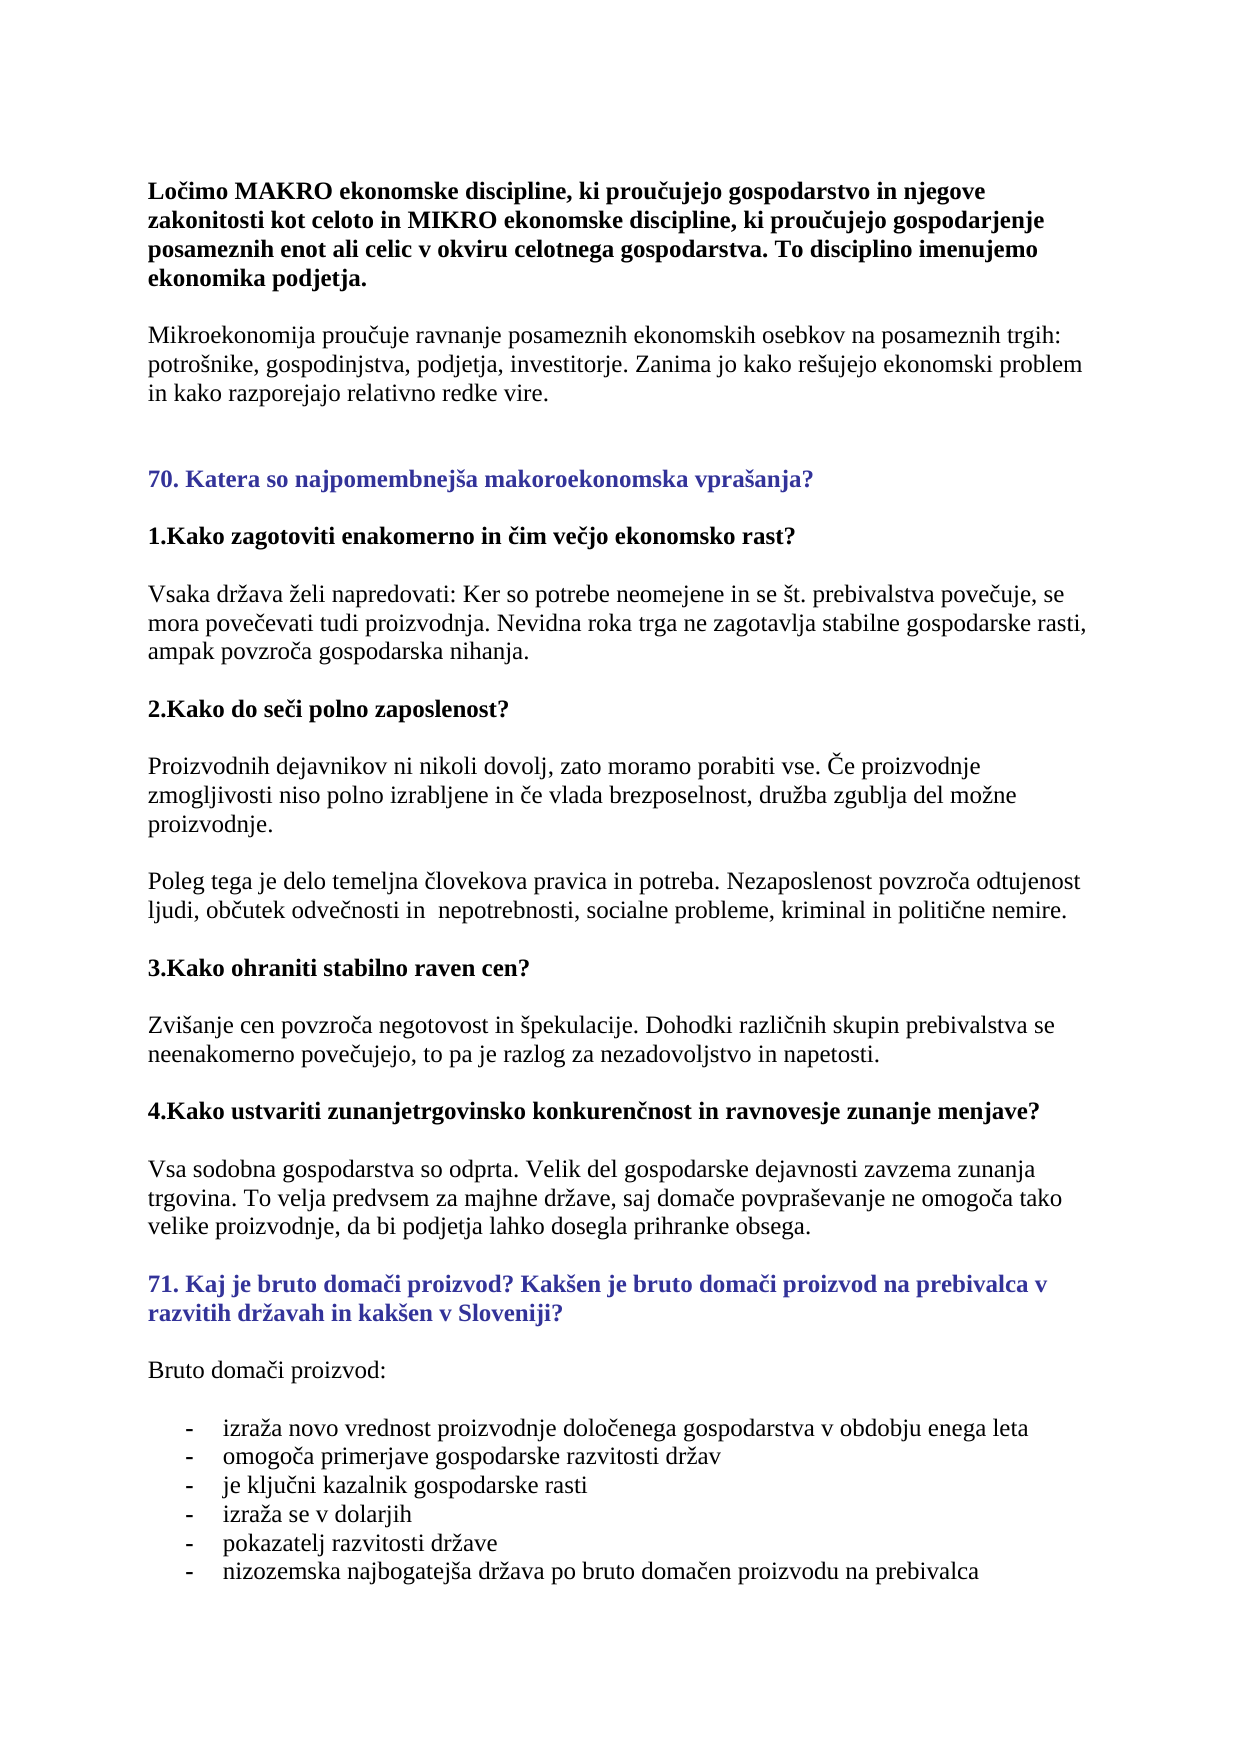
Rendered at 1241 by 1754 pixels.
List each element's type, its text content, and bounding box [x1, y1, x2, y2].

text Bruto domači proizvod: [148, 1355, 1093, 1384]
text 2.Kako do seči polno zaposlenost? [148, 694, 1093, 723]
text Mikroekonomija proučuje ravnanje posameznih ekonomskih osebkov na posameznih trgih: potrošnike, gospodinjstva, podjetja, investitorje. Zanima jo kako rešujejo ekonomski problem in kako razporejajo relativno redke vire. [148, 320, 1093, 406]
text Poleg tega je delo temeljna človekova pravica in potreba. Nezaposlenost povzroča odtujenost ljudi, občutek odvečnosti in nepotrebnosti, socialne probleme, kriminal in politične nemire. [148, 866, 1093, 924]
list omogoča primerjave gospodarske razvitosti držav [185, 1441, 1093, 1470]
text 1.Kako zagotoviti enakomerno in čim večjo ekonomsko rast? [148, 521, 1093, 550]
text 4.Kako ustvariti zunanjetrgovinsko konkurenčnost in ravnovesje zunanje menjave? [148, 1096, 1093, 1125]
text Ločimo MAKRO ekonomske discipline, ki proučujejo gospodarstvo in njegove zakonitosti kot celoto in MIKRO ekonomske discipline, ki proučujejo gospodarjenje posameznih enot ali celic v okviru celotnega gospodarstva. To disciplino imenujemo ekonomika podjetja. [148, 176, 1093, 291]
text Zvišanje cen povzroča negotovost in špekulacije. Dohodki različnih skupin prebivalstva se neenakomerno povečujejo, to pa je razlog za nezadovoljstvo in napetosti. [148, 1010, 1093, 1068]
list izraža se v dolarjih [185, 1499, 1093, 1528]
list nizozemska najbogatejša država po bruto domačen proizvodu na prebivalca [185, 1556, 1093, 1585]
text Vsa sodobna gospodarstva so odprta. Velik del gospodarske dejavnosti zavzema zunanja trgovina. To velja predvsem za majhne države, saj domače povpraševanje ne omogoča tako velike proizvodnje, da bi podjetja lahko dosegla prihranke obsega. [148, 1154, 1093, 1240]
text 71. Kaj je bruto domači proizvod? Kakšen je bruto domači proizvod na prebivalca v razvitih državah in kakšen v Sloveniji? [148, 1269, 1093, 1326]
text 70. Katera so najpomembnejša makoroekonomska vprašanja? [148, 464, 1093, 493]
text Proizvodnih dejavnikov ni nikoli dovolj, zato moramo porabiti vse. Če proizvodnje zmogljivosti niso polno izrabljene in če vlada brezposelnost, družba zgublja del možne proizvodnje. [148, 751, 1093, 838]
list je ključni kazalnik gospodarske rasti [185, 1470, 1093, 1499]
text 3.Kako ohraniti stabilno raven cen? [148, 953, 1093, 981]
text Vsaka država želi napredovati: Ker so potrebe neomejene in se št. prebivalstva povečuje, se mora povečevati tudi proizvodnja. Nevidna roka trga ne zagotavlja stabilne gospodarske rasti, ampak povzroča gospodarska nihanja. [148, 579, 1093, 665]
list izraža novo vrednost proizvodnje določenega gospodarstva v obdobju enega leta [185, 1413, 1093, 1441]
list pokazatelj razvitosti države [185, 1528, 1093, 1556]
